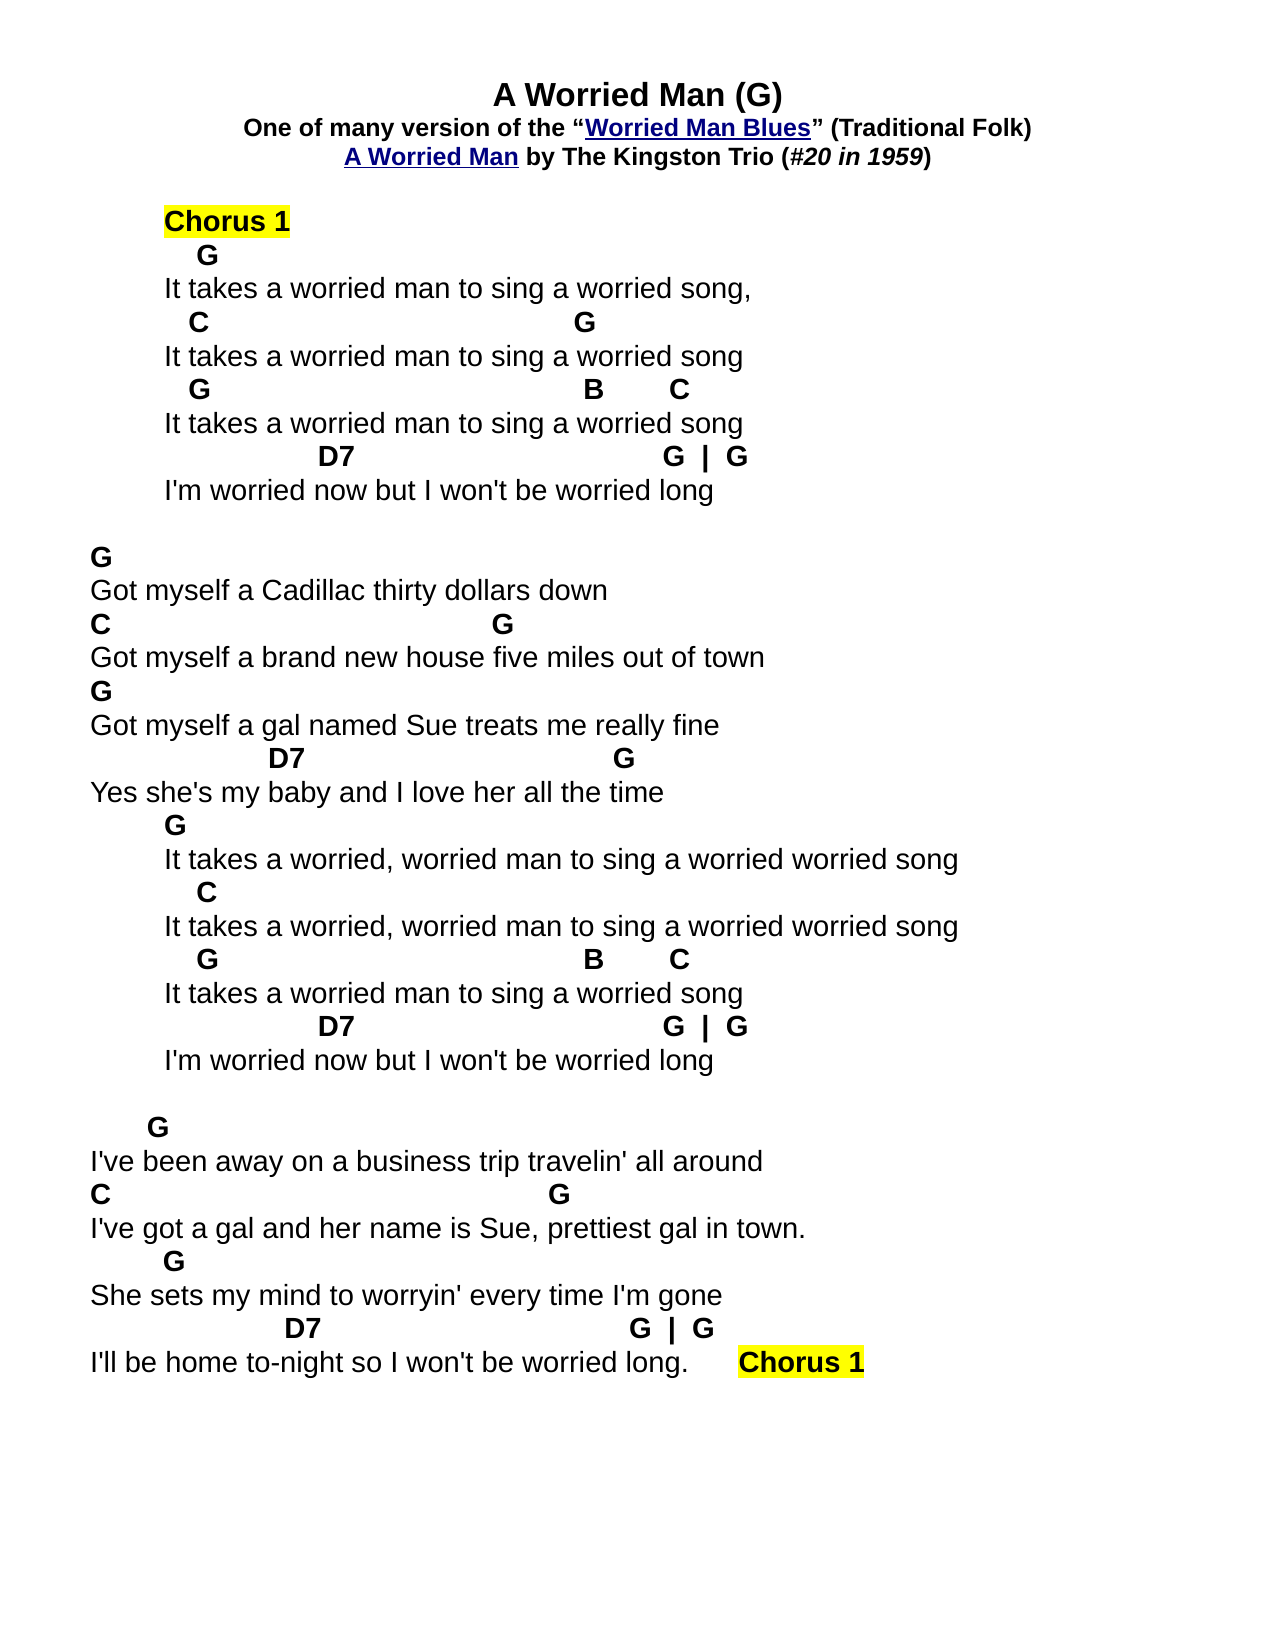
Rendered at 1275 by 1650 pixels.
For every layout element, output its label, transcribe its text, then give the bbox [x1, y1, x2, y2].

text G [164, 808, 1185, 842]
text It takes a worried, worried man to sing a worried worried song [164, 842, 1185, 875]
text Yes she's my baby and I love her all the time [90, 775, 1185, 808]
text A Worried Man (G) [90, 75, 1185, 113]
text G [90, 1110, 1185, 1144]
text I'll be home to-night so I won't be worried long. Chorus 1 [90, 1345, 1185, 1378]
text G [90, 1244, 1185, 1278]
text One of many version of the “Worried Man Blues” (Traditional Folk) [90, 113, 1185, 142]
text C G [164, 305, 1185, 339]
text Chorus 1 [164, 204, 1185, 238]
text D7 G | G [90, 1311, 1185, 1345]
text It takes a worried, worried man to sing a worried worried song [164, 909, 1185, 942]
text G [164, 238, 1185, 272]
text Got myself a gal named Sue treats me really fine [90, 708, 1185, 741]
text I'm worried now but I won't be worried long [164, 1043, 1185, 1077]
text She sets my mind to worryin' every time I'm gone [90, 1278, 1185, 1311]
text I've got a gal and her name is Sue, prettiest gal in town. [90, 1211, 1185, 1244]
text C [164, 875, 1185, 909]
text G B C [164, 942, 1185, 976]
text A Worried Man by The Kingston Trio (#20 in 1959) [90, 142, 1185, 171]
text G [90, 540, 1185, 573]
text I've been away on a business trip travelin' all around [90, 1144, 1185, 1177]
text G B C [164, 372, 1185, 406]
text It takes a worried man to sing a worried song [164, 339, 1185, 372]
text D7 G | G [164, 1009, 1185, 1043]
text C G [90, 607, 1185, 641]
text Got myself a brand new house five miles out of town [90, 641, 1185, 674]
text Got myself a Cadillac thirty dollars down [90, 573, 1185, 607]
text D7 G [90, 741, 1185, 775]
text G [90, 674, 1185, 708]
text It takes a worried man to sing a worried song [164, 406, 1185, 439]
text C G [90, 1177, 1185, 1211]
text D7 G | G [164, 439, 1185, 473]
text It takes a worried man to sing a worried song, [164, 272, 1185, 305]
text I'm worried now but I won't be worried long [164, 473, 1185, 506]
text It takes a worried man to sing a worried song [164, 976, 1185, 1009]
